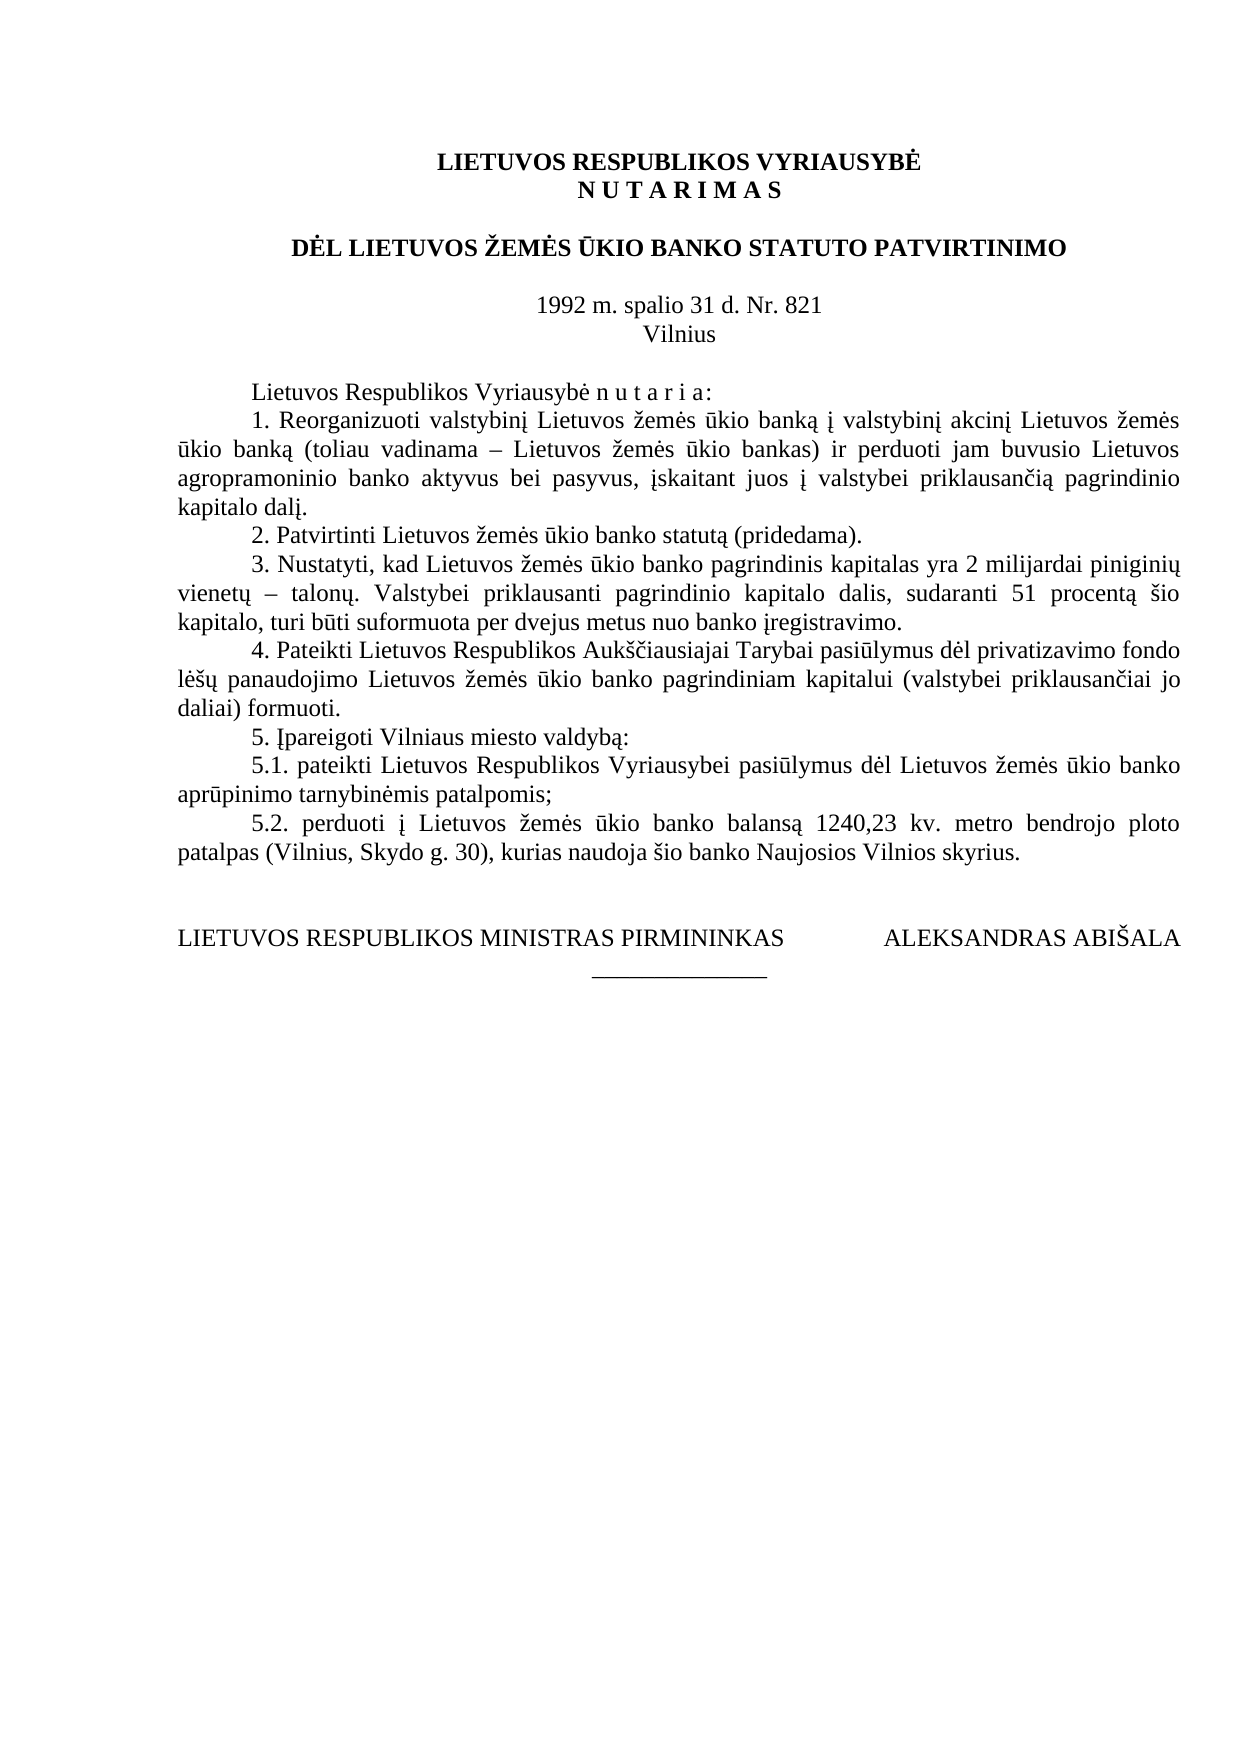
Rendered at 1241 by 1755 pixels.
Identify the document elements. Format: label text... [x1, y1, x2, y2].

text Lietuvos Respublikos Vyriausybė nutaria: [177, 377, 1181, 406]
text 2. Patvirtinti Lietuvos žemės ūkio banko statutą (pridedama). [177, 521, 1181, 549]
text LIETUVOS RESPUBLIKOS VYRIAUSYBĖ [177, 147, 1181, 176]
text 3. Nustatyti, kad Lietuvos žemės ūkio banko pagrindinis kapitalas yra 2 milijardai piniginių vienetų – talonų. Valstybei priklausanti pagrindinio kapitalo dalis, sudaranti 51 procentą šio kapitalo, turi būti suformuota per dvejus metus nuo banko įregistravimo. [177, 549, 1181, 636]
text 1992 m. spalio 31 d. Nr. 821 [177, 291, 1181, 319]
text 5.1. pateikti Lietuvos Respublikos Vyriausybei pasiūlymus dėl Lietuvos žemės ūkio banko aprūpinimo tarnybinėmis patalpomis; [177, 751, 1181, 808]
text Vilnius [177, 319, 1181, 348]
text 4. Pateikti Lietuvos Respublikos Aukščiausiajai Tarybai pasiūlymus dėl privatizavimo fondo lėšų panaudojimo Lietuvos žemės ūkio banko pagrindiniam kapitalui (valstybei priklausančiai jo daliai) formuoti. [177, 636, 1181, 722]
text 1. Reorganizuoti valstybinį Lietuvos žemės ūkio banką į valstybinį akcinį Lietuvos žemės ūkio banką (toliau vadinama – Lietuvos žemės ūkio bankas) ir perduoti jam buvusio Lietuvos agropramoninio banko aktyvus bei pasyvus, įskaitant juos į valstybei priklausančią pagrindinio kapitalo dalį. [177, 406, 1181, 521]
text DĖL LIETUVOS ŽEMĖS ŪKIO BANKO STATUTO PATVIRTINIMO [177, 233, 1181, 262]
text 5. Įpareigoti Vilniaus miesto valdybą: [177, 722, 1181, 751]
text 5.2. perduoti į Lietuvos žemės ūkio banko balansą 1240,23 kv. metro bendrojo ploto patalpas (Vilnius, Skydo g. 30), kurias naudoja šio banko Naujosios Vilnios skyrius. [177, 808, 1181, 866]
text LIETUVOS RESPUBLIKOS MINISTRAS PIRMININKAS ALEKSANDRAS ABIŠALA [177, 923, 1181, 952]
text ______________ [177, 952, 1181, 981]
text N U T A R I M A S [177, 176, 1181, 204]
